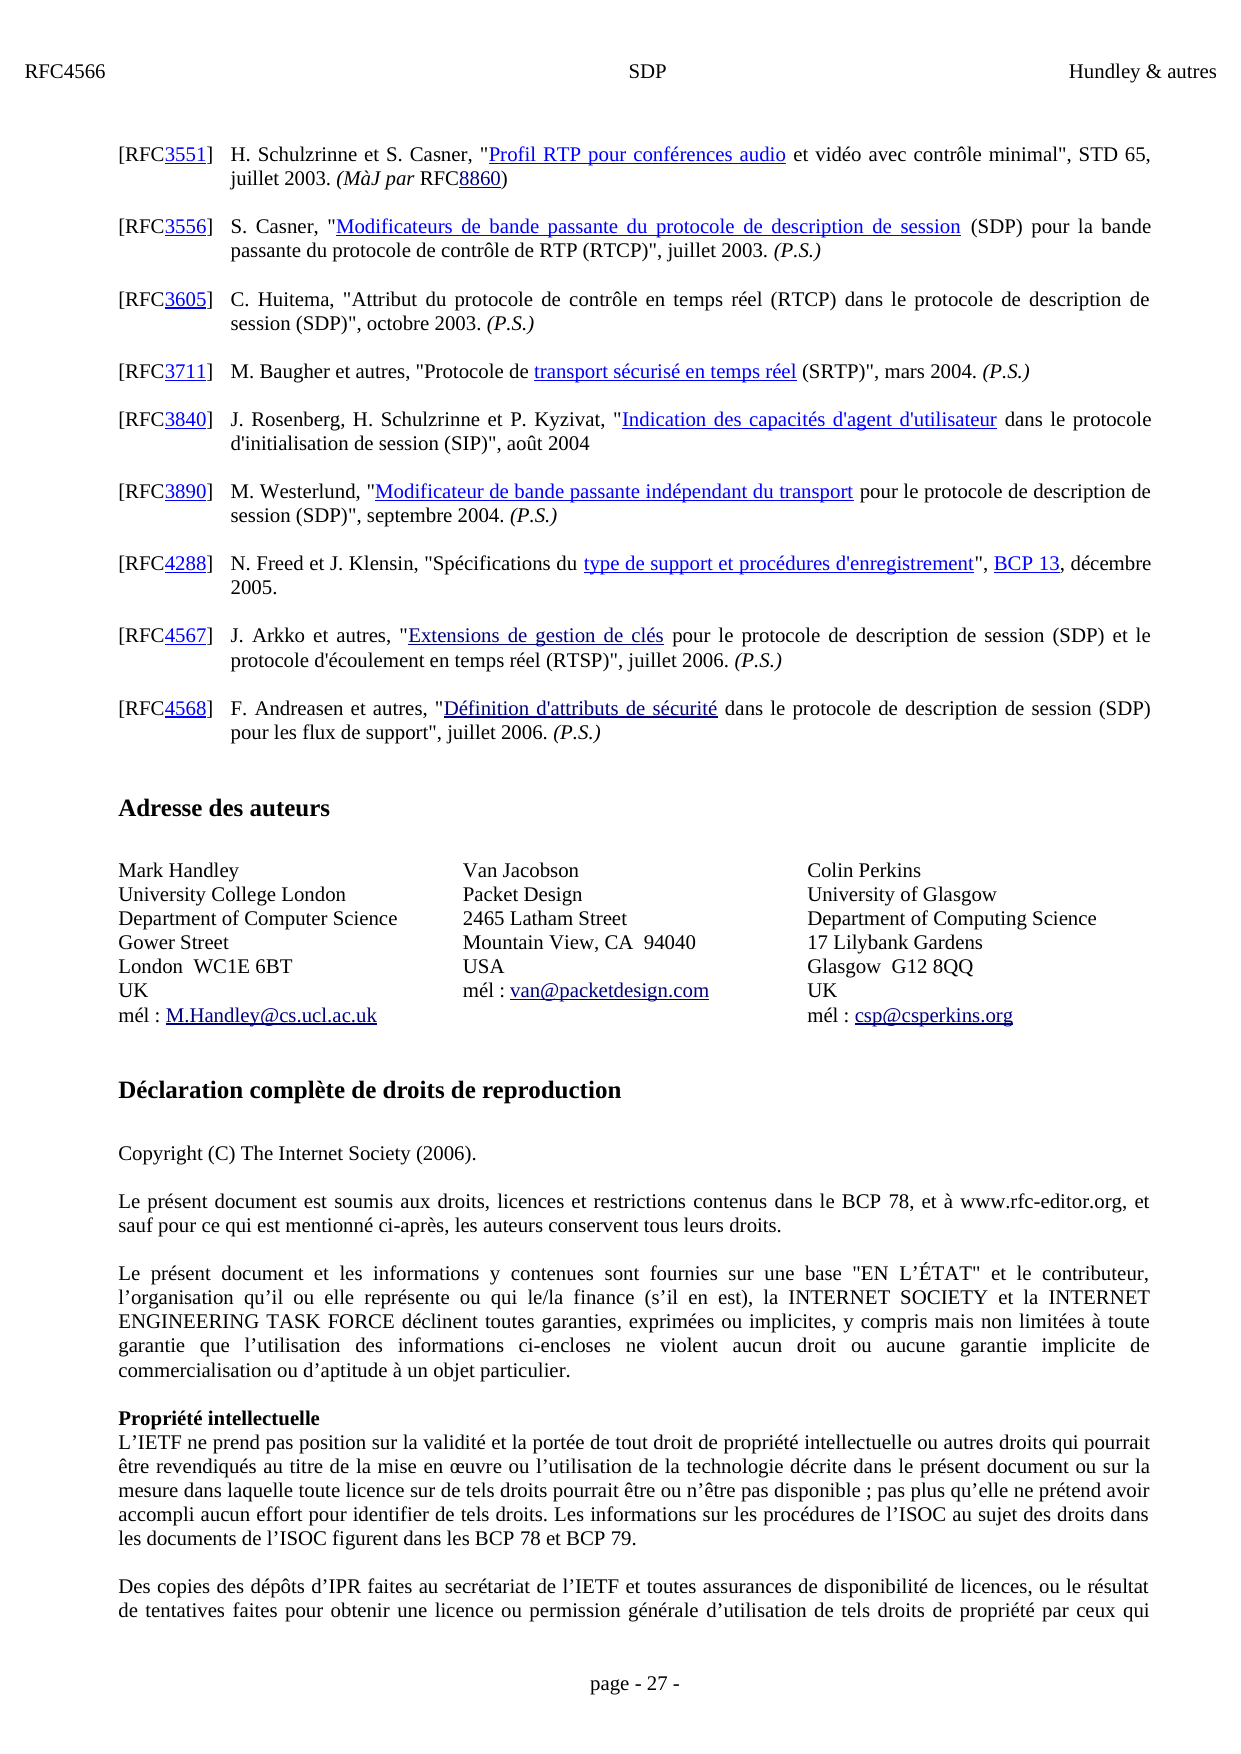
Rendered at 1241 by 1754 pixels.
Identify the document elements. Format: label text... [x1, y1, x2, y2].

text [RFC4288] N. Freed et J. Klensin, "Spécifications du type de support et procédures d'enregistrement", BCP 13, décembre 2005. [118, 551, 1152, 599]
text [RFC3840] J. Rosenberg, H. Schulzrinne et P. Kyzivat, "Indication des capacités d'agent d'utilisateur dans le protocole d'initialisation de session (SIP)", août 2004 [118, 407, 1152, 455]
text [RFC4568] F. Andreasen et autres, "Définition d'attributs de sécurité dans le protocole de description de session (SDP) pour les flux de support", juillet 2006. (P.S.) [118, 696, 1152, 744]
table_cell Mountain View, CA 94040 [463, 930, 807, 954]
text Des copies des dépôts d’IPR faites au secrétariat de l’IETF et toutes assurances de disponibilité de licences, ou le résultat de tentatives faites pour obtenir une licence ou permission générale d’utilisation de tels droits de propriété par ceux qui [118, 1574, 1152, 1622]
table_cell 17 Lilybank Gardens [807, 930, 1152, 954]
table_cell USA [463, 954, 807, 978]
table_cell University of Glasgow [807, 882, 1152, 906]
table_cell mél : van@packetdesign.com [463, 979, 807, 1002]
table_header Mark Handley [118, 858, 463, 882]
table_cell UK [118, 979, 463, 1002]
text [RFC3556] S. Casner, "Modificateurs de bande passante du protocole de description de session (SDP) pour la bande passante du protocole de contrôle de RTP (RTCP)", juillet 2003. (P.S.) [118, 214, 1152, 262]
table_header Colin Perkins [807, 858, 1152, 882]
text [RFC3890] M. Westerlund, "Modificateur de bande passante indépendant du transport pour le protocole de description de session (SDP)", septembre 2004. (P.S.) [118, 479, 1152, 527]
table_cell 2465 Latham Street [463, 906, 807, 930]
text L’IETF ne prend pas position sur la validité et la portée de tout droit de propriété intellectuelle ou autres droits qui pourrait être revendiqués au titre de la mise en œuvre ou l’utilisation de la technologie décrite dans le présent document ou sur la mesure dans laquelle toute licence sur de tels droits pourrait être ou n’être pas disponible ; pas plus qu’elle ne prétend avoir accompli aucun effort pour identifier de tels droits. Les informations sur les procédures de l’ISOC au sujet des droits dans les documents de l’ISOC figurent dans les BCP 78 et BCP 79. [118, 1430, 1152, 1550]
text [RFC3551] H. Schulzrinne et S. Casner, "Profil RTP pour conférences audio et vidéo avec contrôle minimal", STD 65, juillet 2003. (MàJ par RFC8860) [118, 142, 1152, 190]
table_cell London WC1E 6BT [118, 954, 463, 978]
subtitle Déclaration complète de droits de reproduction [118, 1076, 1152, 1104]
text [RFC4567] J. Arkko et autres, "Extensions de gestion de clés pour le protocole de description de session (SDP) et le protocole d'écoulement en temps réel (RTSP)", juillet 2006. (P.S.) [118, 623, 1152, 672]
table_cell Department of Computer Science [118, 906, 463, 930]
table_cell Department of Computing Science [807, 906, 1152, 930]
text [RFC3711] M. Baugher et autres, "Protocole de transport sécurisé en temps réel (SRTP)", mars 2004. (P.S.) [118, 359, 1152, 383]
table_cell mél : csp@csperkins.org [807, 1003, 1152, 1027]
table_header Van Jacobson [463, 858, 807, 882]
subtitle Adresse des auteurs [118, 793, 1152, 822]
table_cell University College London [118, 882, 463, 906]
text Le présent document est soumis aux droits, licences et restrictions contenus dans le BCP 78, et à www.rfc-editor.org, et sauf pour ce qui est mentionné ci-après, les auteurs conservent tous leurs droits. [118, 1189, 1152, 1237]
table_cell Gower Street [118, 930, 463, 954]
text Le présent document et les informations y contenues sont fournies sur une base "EN L’ÉTAT" et le contributeur, l’organisation qu’il ou elle représente ou qui le/la finance (s’il en est), la INTERNET SOCIETY et la INTERNET ENGINEERING TASK FORCE déclinent toutes garanties, exprimées ou implicites, y compris mais non limitées à toute garantie que l’utilisation des informations ci-encloses ne violent aucun droit ou aucune garantie implicite de commercialisation ou d’aptitude à un objet particulier. [118, 1261, 1152, 1382]
text Propriété intellectuelle [118, 1406, 1152, 1430]
table_cell mél : M.Handley@cs.ucl.ac.uk [118, 1003, 463, 1027]
text [RFC3605] C. Huitema, "Attribut du protocole de contrôle en temps réel (RTCP) dans le protocole de description de session (SDP)", octobre 2003. (P.S.) [118, 287, 1152, 335]
text Copyright (C) The Internet Society (2006). [118, 1141, 1152, 1165]
table_cell [463, 1003, 807, 1027]
table_cell UK [807, 979, 1152, 1002]
table_cell Glasgow G12 8QQ [807, 954, 1152, 978]
table_cell Packet Design [463, 882, 807, 906]
